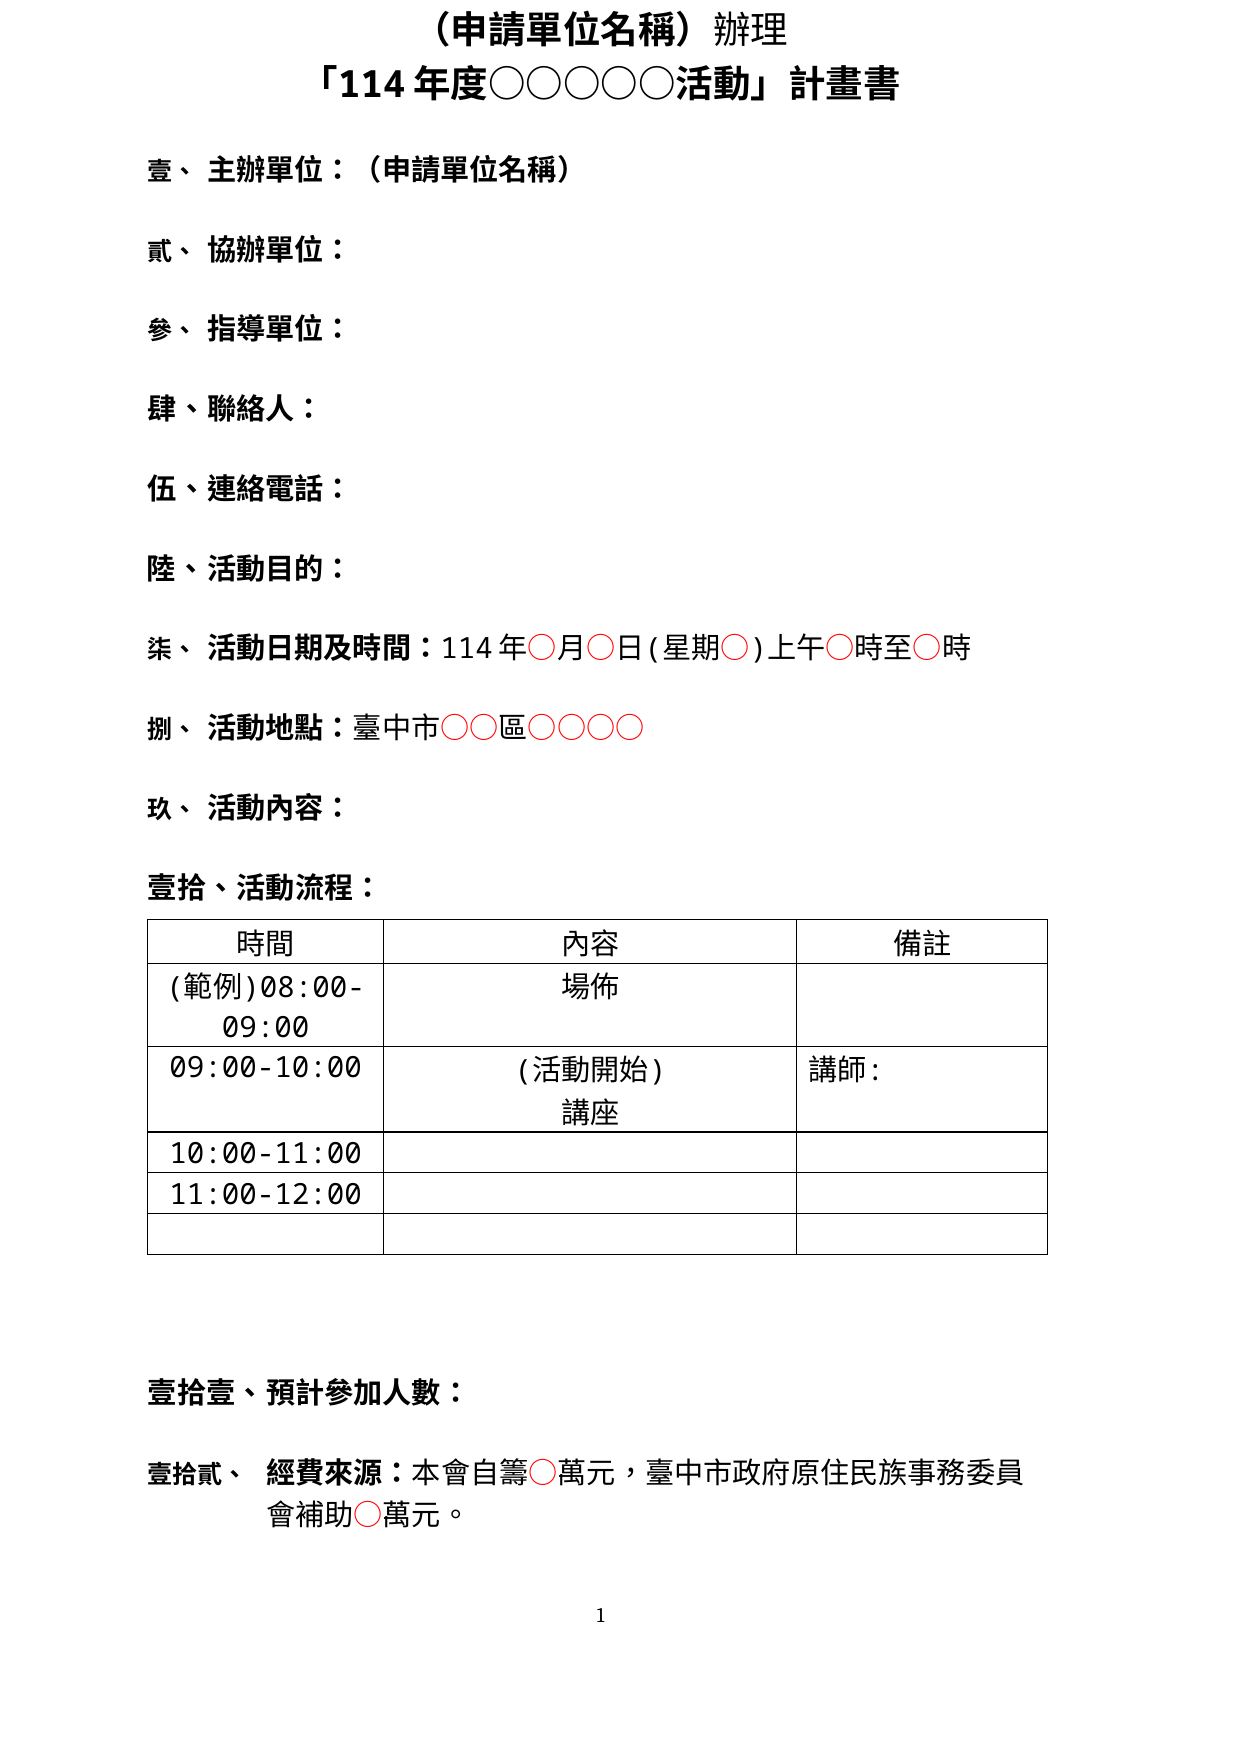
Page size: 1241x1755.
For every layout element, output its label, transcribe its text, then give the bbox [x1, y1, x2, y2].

table_cell [797, 1214, 1047, 1254]
table_cell 講師: [797, 1047, 1047, 1131]
list 活動日期及時間：114年○月○日(星期○)上午○時至○時 [148, 625, 1053, 667]
table_cell [384, 1173, 796, 1213]
table_header 內容 [384, 920, 796, 963]
table_cell [384, 1214, 796, 1254]
table_header 時間 [148, 920, 383, 963]
list 指導單位： [148, 306, 1053, 348]
list 預計參加人數： [148, 1369, 1053, 1412]
list 活動地點：臺中市○○區○○○○ [148, 705, 1053, 747]
list 協辦單位： [148, 226, 1053, 268]
text （申請單位名稱）辦理 [148, 0, 1053, 54]
table_cell 場佈 [384, 964, 796, 1046]
table_header 備註 [797, 920, 1047, 963]
table_cell 09:00-10:00 [148, 1047, 383, 1131]
list 活動流程： [148, 864, 1053, 907]
table_cell 11:00-12:00 [148, 1173, 383, 1213]
table_cell 10:00-11:00 [148, 1133, 383, 1172]
list 活動目的： [147, 545, 1053, 587]
list 主辦單位：（申請單位名稱） [148, 146, 1053, 188]
list 經費來源：本會自籌○萬元，臺中市政府原住民族事務委員會補助○萬元。 [148, 1449, 1053, 1534]
table_cell [384, 1133, 796, 1172]
table_cell [148, 1214, 383, 1254]
table_cell [797, 1173, 1047, 1213]
list 聯絡人： [148, 386, 1053, 428]
table_cell (範例)08:00-09:00 [148, 964, 383, 1046]
list 連絡電話： [148, 465, 1053, 508]
text 「114年度○○○○○活動」計畫書 [148, 54, 1053, 109]
table_cell [797, 1133, 1047, 1172]
table_cell (活動開始) 講座 [384, 1047, 796, 1131]
table_cell [797, 964, 1047, 1046]
list 活動內容： [148, 785, 1053, 827]
